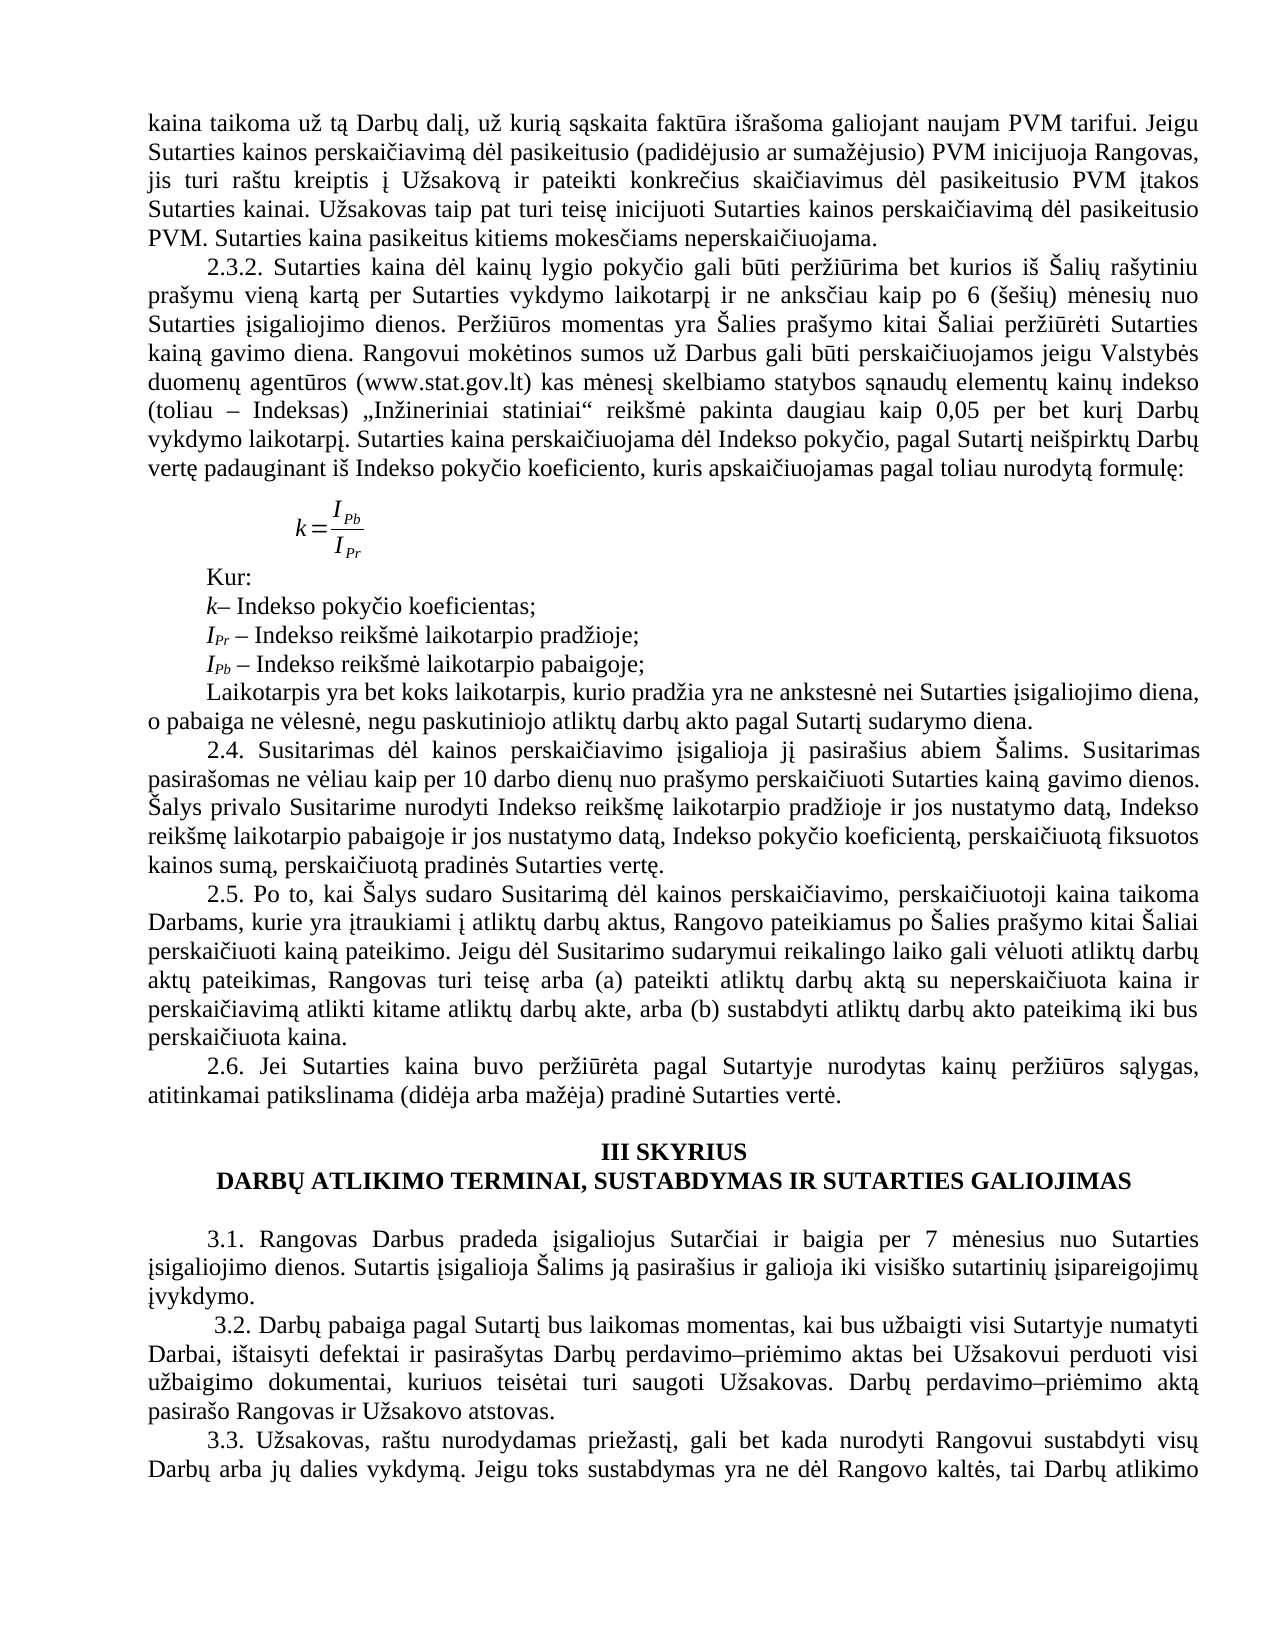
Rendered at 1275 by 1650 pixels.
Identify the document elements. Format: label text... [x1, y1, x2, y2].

text 2.3.2. Sutarties kaina dėl kainų lygio pokyčio gali būti peržiūrima bet kurios iš Šalių rašytiniu prašymu vieną kartą per Sutarties vykdymo laikotarpį ir ne anksčiau kaip po 6 (šešių) mėnesių nuo Sutarties įsigaliojimo dienos. Peržiūros momentas yra Šalies prašymo kitai Šaliai peržiūrėti Sutarties kainą gavimo diena. Rangovui mokėtinos sumos už Darbus gali būti perskaičiuojamos jeigu Valstybės duomenų agentūros (www.stat.gov.lt) kas mėnesį skelbiamo statybos sąnaudų elementų kainų indekso (toliau – Indeksas) „Inžineriniai statiniai“ reikšmė pakinta daugiau kaip 0,05 per bet kurį Darbų vykdymo laikotarpį. Sutarties kaina perskaičiuojama dėl Indekso pokyčio, pagal Sutartį neišpirktų Darbų vertę padauginant iš Indekso pokyčio koeficiento, kuris apskaičiuojamas pagal toliau nurodytą formulę: [148, 252, 1200, 482]
text DARBŲ ATLIKIMO TERMINAI, SUSTABDYMAS IR SUTARTIES GALIOJIMAS [148, 1166, 1200, 1195]
text kaina taikoma už tą Darbų dalį, už kurią sąskaita faktūra išrašoma galiojant naujam PVM tarifui. Jeigu Sutarties kainos perskaičiavimą dėl pasikeitusio (padidėjusio ar sumažėjusio) PVM inicijuoja Rangovas, jis turi raštu kreiptis į Užsakovą ir pateikti konkrečius skaičiavimus dėl pasikeitusio PVM įtakos Sutarties kainai. Užsakovas taip pat turi teisę inicijuoti Sutarties kainos perskaičiavimą dėl pasikeitusio PVM. Sutarties kaina pasikeitus kitiems mokesčiams neperskaičiuojama. [148, 108, 1200, 252]
text Kur: [148, 562, 1200, 591]
text k– Indekso pokyčio koeficientas; [148, 591, 1200, 620]
text Laikotarpis yra bet koks laikotarpis, kurio pradžia yra ne ankstesnė nei Sutarties įsigaliojimo diena, o pabaiga ne vėlesnė, negu paskutiniojo atliktų darbų akto pagal Sutartį sudarymo diena. [148, 677, 1200, 735]
text 2.6. Jei Sutarties kaina buvo peržiūrėta pagal Sutartyje nurodytas kainų peržiūros sąlygas, atitinkamai patikslinama (didėja arba mažėja) pradinė Sutarties vertė. [148, 1051, 1200, 1109]
text 3.3. Užsakovas, raštu nurodydamas priežastį, gali bet kada nurodyti Rangovui sustabdyti visų Darbų arba jų dalies vykdymą. Jeigu toks sustabdymas yra ne dėl Rangovo kaltės, tai Darbų atlikimo [148, 1425, 1200, 1482]
text 3.1. Rangovas Darbus pradeda įsigaliojus Sutarčiai ir baigia per 7 mėnesius nuo Sutarties įsigaliojimo dienos. Sutartis įsigalioja Šalims ją pasirašius ir galioja iki visiško sutartinių įsipareigojimų įvykdymo. [148, 1224, 1200, 1310]
text III SKYRIUS [148, 1137, 1200, 1166]
text IPb – Indekso reikšmė laikotarpio pabaigoje; [148, 649, 1200, 677]
text 2.5. Po to, kai Šalys sudaro Susitarimą dėl kainos perskaičiavimo, perskaičiuotoji kaina taikoma Darbams, kurie yra įtraukiami į atliktų darbų aktus, Rangovo pateikiamus po Šalies prašymo kitai Šaliai perskaičiuoti kainą pateikimo. Jeigu dėl Susitarimo sudarymui reikalingo laiko gali vėluoti atliktų darbų aktų pateikimas, Rangovas turi teisę arba (a) pateikti atliktų darbų aktą su neperskaičiuota kaina ir perskaičiavimą atlikti kitame atliktų darbų akte, arba (b) sustabdyti atliktų darbų akto pateikimą iki bus perskaičiuota kaina. [148, 879, 1200, 1051]
text 3.2. Darbų pabaiga pagal Sutartį bus laikomas momentas, kai bus užbaigti visi Sutartyje numatyti Darbai, ištaisyti defektai ir pasirašytas Darbų perdavimo–priėmimo aktas bei Užsakovui perduoti visi užbaigimo dokumentai, kuriuos teisėtai turi saugoti Užsakovas. Darbų perdavimo–priėmimo aktą pasirašo Rangovas ir Užsakovo atstovas. [148, 1310, 1200, 1425]
text IPr – Indekso reikšmė laikotarpio pradžioje; [148, 620, 1200, 649]
text 2.4. Susitarimas dėl kainos perskaičiavimo įsigalioja jį pasirašius abiem Šalims. Susitarimas pasirašomas ne vėliau kaip per 10 darbo dienų nuo prašymo perskaičiuoti Sutarties kainą gavimo dienos. Šalys privalo Susitarime nurodyti Indekso reikšmę laikotarpio pradžioje ir jos nustatymo datą, Indekso reikšmę laikotarpio pabaigoje ir jos nustatymo datą, Indekso pokyčio koeficientą, perskaičiuotą fiksuotos kainos sumą, perskaičiuotą pradinės Sutarties vertę. [148, 735, 1200, 879]
